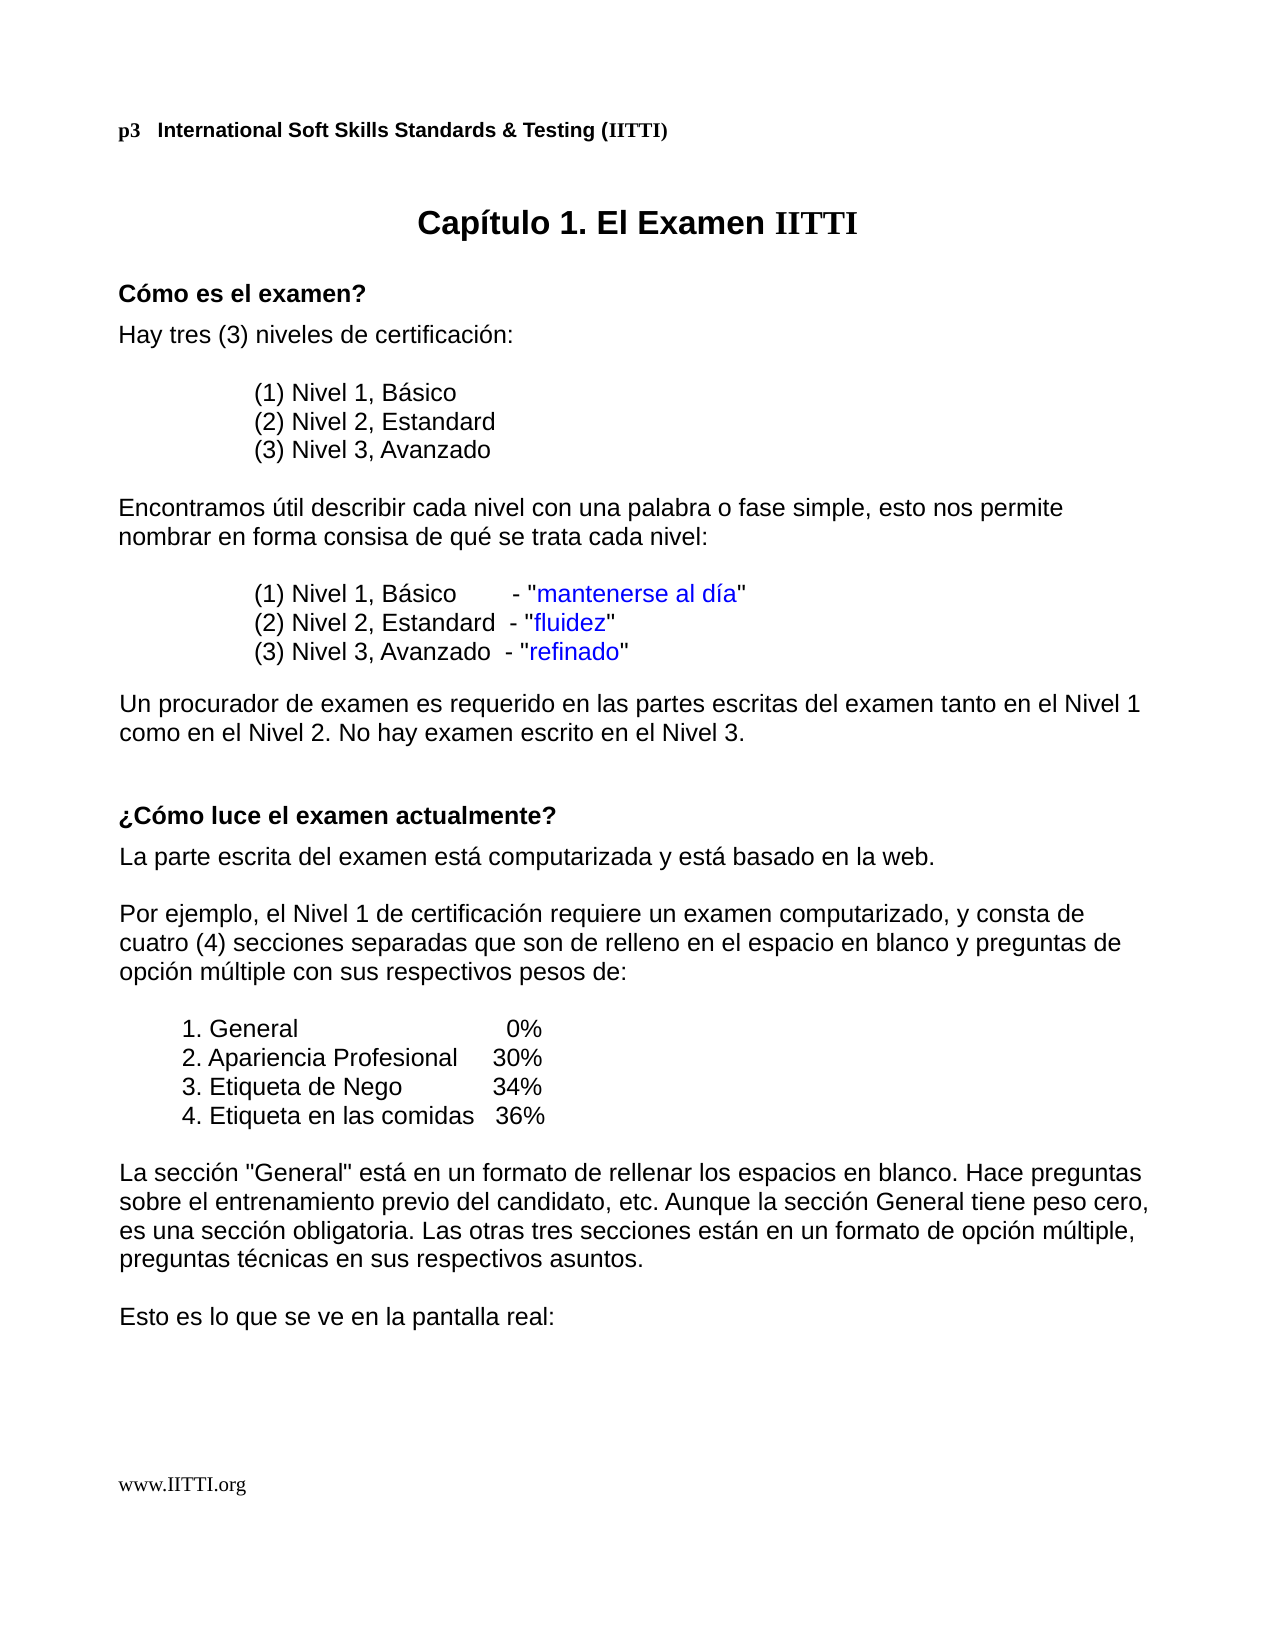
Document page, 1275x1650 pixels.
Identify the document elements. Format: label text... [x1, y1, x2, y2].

text Por ejemplo, el Nivel 1 de certificación requiere un examen computarizado, y consta de cuatro (4) secciones separadas que son de relleno en el espacio en blanco y preguntas de opción múltiple con sus respectivos pesos de: [119, 899, 1157, 986]
text 3. Etiqueta de Nego 34% [119, 1072, 1157, 1101]
subtitle ¿Cómo luce el examen actualmente? [118, 801, 1157, 829]
text (2) Nivel 2, Estandard [254, 407, 1157, 435]
text Esto es lo que se ve en la pantalla real: [119, 1302, 1157, 1331]
subtitle Capítulo 1. El Examen IITTI [118, 203, 1157, 242]
text (1) Nivel 1, Básico - "mantenerse al día" [254, 579, 1157, 608]
text La sección "General" está en un formato de rellenar los espacios en blanco. Hace preguntas sobre el entrenamiento previo del candidato, etc. Aunque la sección General tiene peso cero, es una sección obligatoria. Las otras tres secciones están en un formato de opción múltiple, preguntas técnicas en sus respectivos asuntos. [119, 1158, 1157, 1273]
text (2) Nivel 2, Estandard - "fluidez" [254, 608, 1157, 637]
text 2. Apariencia Profesional 30% [119, 1043, 1157, 1072]
text 4. Etiqueta en las comidas 36% [119, 1101, 1157, 1129]
text (3) Nivel 3, Avanzado [254, 435, 1157, 464]
text La parte escrita del examen está computarizada y está basado en la web. [119, 842, 1157, 871]
text 1. General 0% [119, 1014, 1157, 1043]
text Un procurador de examen es requerido en las partes escritas del examen tanto en el Nivel 1 como en el Nivel 2. No hay examen escrito en el Nivel 3. [119, 689, 1157, 747]
text (3) Nivel 3, Avanzado - "refinado" [254, 637, 1157, 665]
text Encontramos útil describir cada nivel con una palabra o fase simple, esto nos permite nombrar en forma consisa de qué se trata cada nivel: [118, 493, 1157, 550]
text (1) Nivel 1, Básico [254, 378, 1157, 407]
text Hay tres (3) niveles de certificación: [118, 320, 1157, 349]
subtitle Cómo es el examen? [118, 279, 1157, 308]
